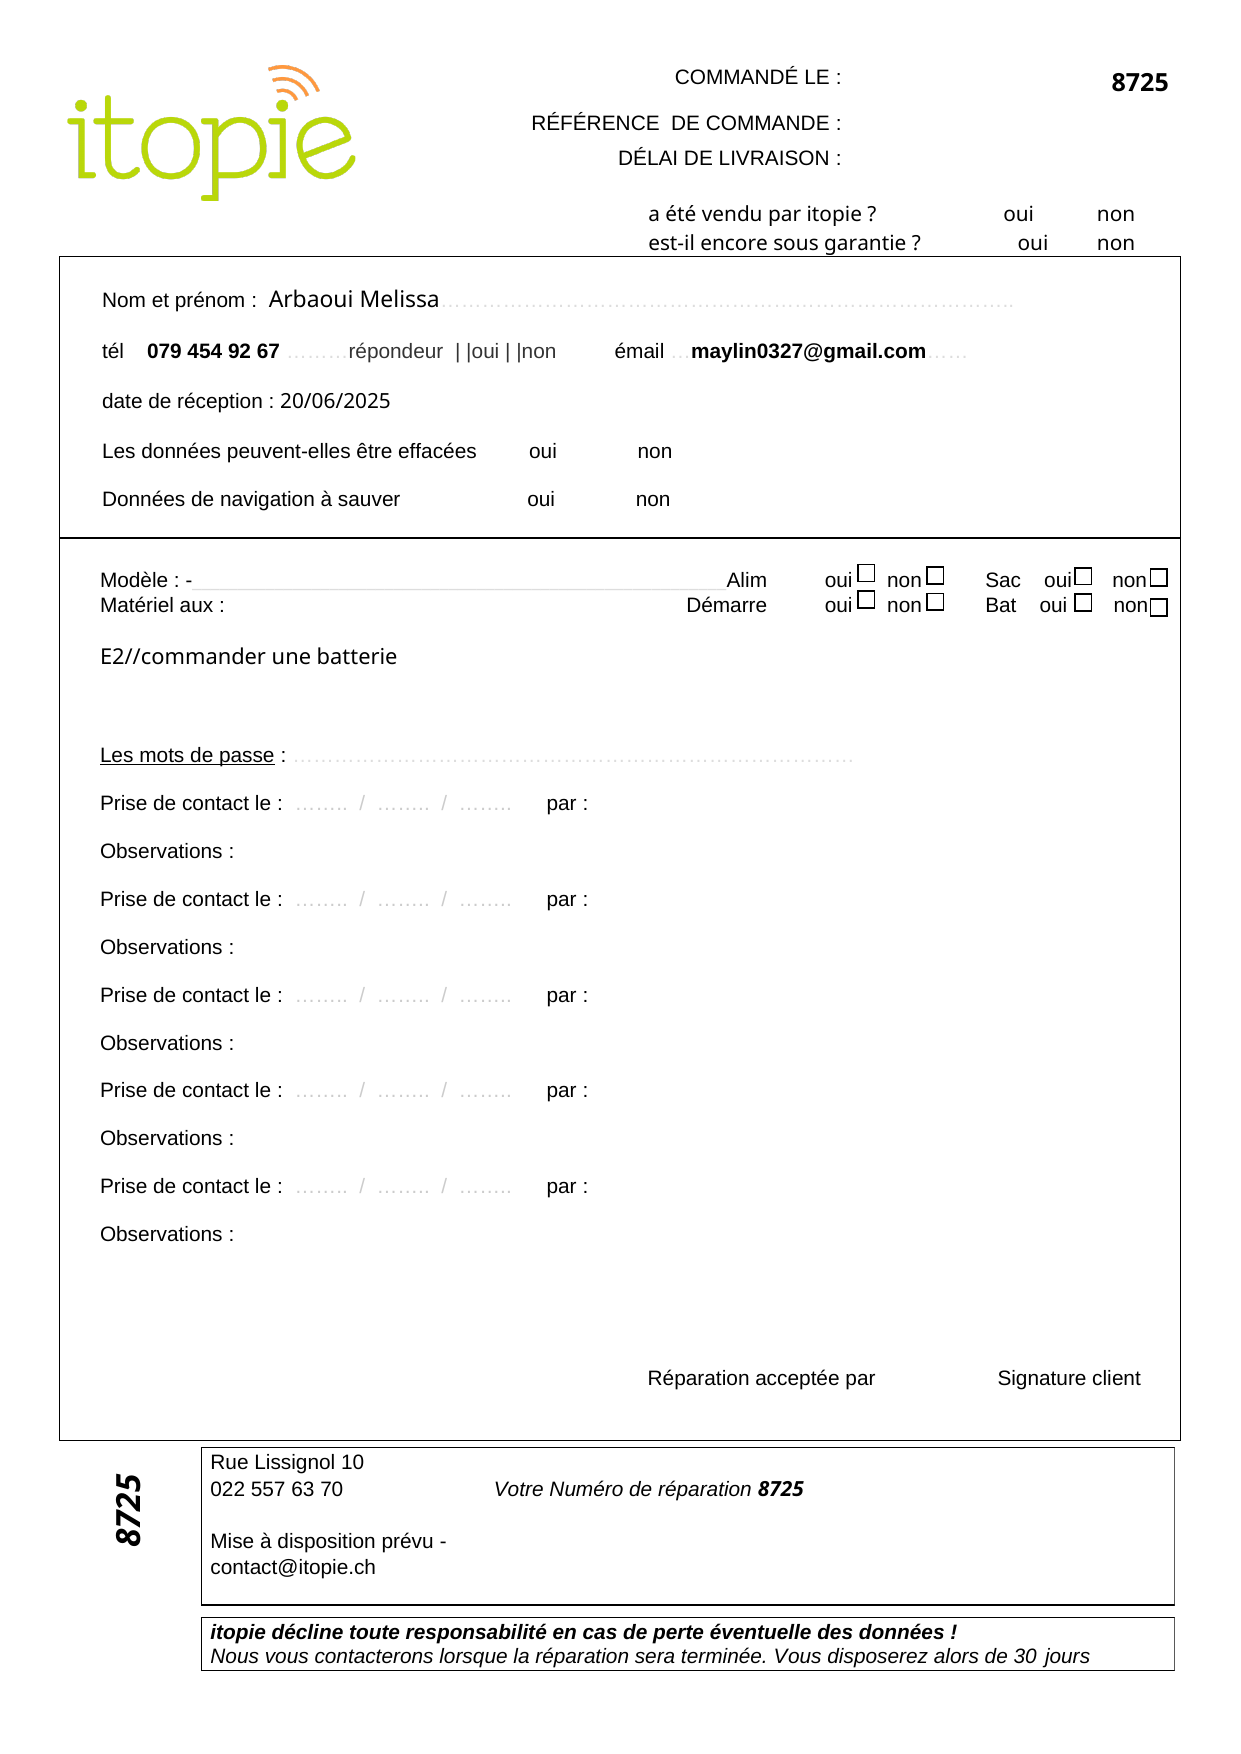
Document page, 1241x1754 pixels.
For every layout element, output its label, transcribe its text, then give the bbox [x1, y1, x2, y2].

text Observations : [60, 1027, 1180, 1054]
picture [67, 65, 356, 201]
text tél 079 454 92 67 ………répondeur | |oui | |non émail …maylin0327@gmail.com…… [60, 335, 1180, 362]
table_header 8725 [59, 1441, 195, 1677]
table_cell [847, 140, 1180, 175]
table_cell itopie décline toute responsabilité en cas de perte éventuelle des données ! Nous vous contacterons lorsque la réparation sera terminée. Vous disposerez alors de 30 jours [195, 1611, 1180, 1677]
table_header COMMANDÉ LE : [490, 59, 847, 104]
table_header 8725 [847, 59, 1180, 104]
text Les mots de passe : ……………………………………………………………………… [60, 740, 1180, 767]
text Observations : [60, 1219, 1180, 1246]
text Matériel aux : Démarre oui non Bat oui non [60, 590, 1180, 617]
text Prise de contact le : …….. / …….. / …….. par : [60, 979, 1180, 1006]
text Modèle : - Alim oui non Sac oui non [60, 562, 856, 590]
text Données de navigation à sauver oui non [60, 484, 1180, 511]
text Modèle : - Alim oui non Sac oui non [948, 562, 1180, 590]
text Prise de contact le : …….. / …….. / …….. par : [60, 1075, 1180, 1102]
table_header Rue Lissignol 10 022 557 63 70 Votre Numéro de réparation 8725 Mise à disposition prévu - contact@itopie.ch [195, 1441, 1180, 1611]
text est-il encore sous garantie ? oui non [59, 228, 1181, 256]
text a été vendu par itopie ? oui non [59, 199, 1181, 228]
text Observations : [60, 1123, 1180, 1150]
text Nom et prénom : Arbaoui Melissa……………………………………………………………………….. [60, 280, 1180, 314]
text Observations : [60, 931, 1180, 958]
text Observations : [60, 836, 1180, 863]
table_cell RÉFÉRENCE DE COMMANDE : [490, 105, 847, 140]
text date de réception : 20/06/2025 [60, 383, 1180, 415]
text Les données peuvent-elles être effacées oui non [60, 436, 1180, 463]
text Modèle : - Alim oui non Sac oui non [879, 562, 925, 590]
text Prise de contact le : …….. / …….. / …….. par : [60, 1171, 1180, 1198]
table_cell [847, 105, 1180, 140]
text Prise de contact le : …….. / …….. / …….. par : [60, 883, 1180, 911]
text Prise de contact le : …….. / …….. / …….. par : [60, 788, 1180, 815]
text E2//commander une batterie [60, 638, 1180, 671]
text Réparation acceptée par Signature client [60, 1363, 1180, 1390]
table_cell DÉLAI DE LIVRAISON : [490, 140, 847, 175]
